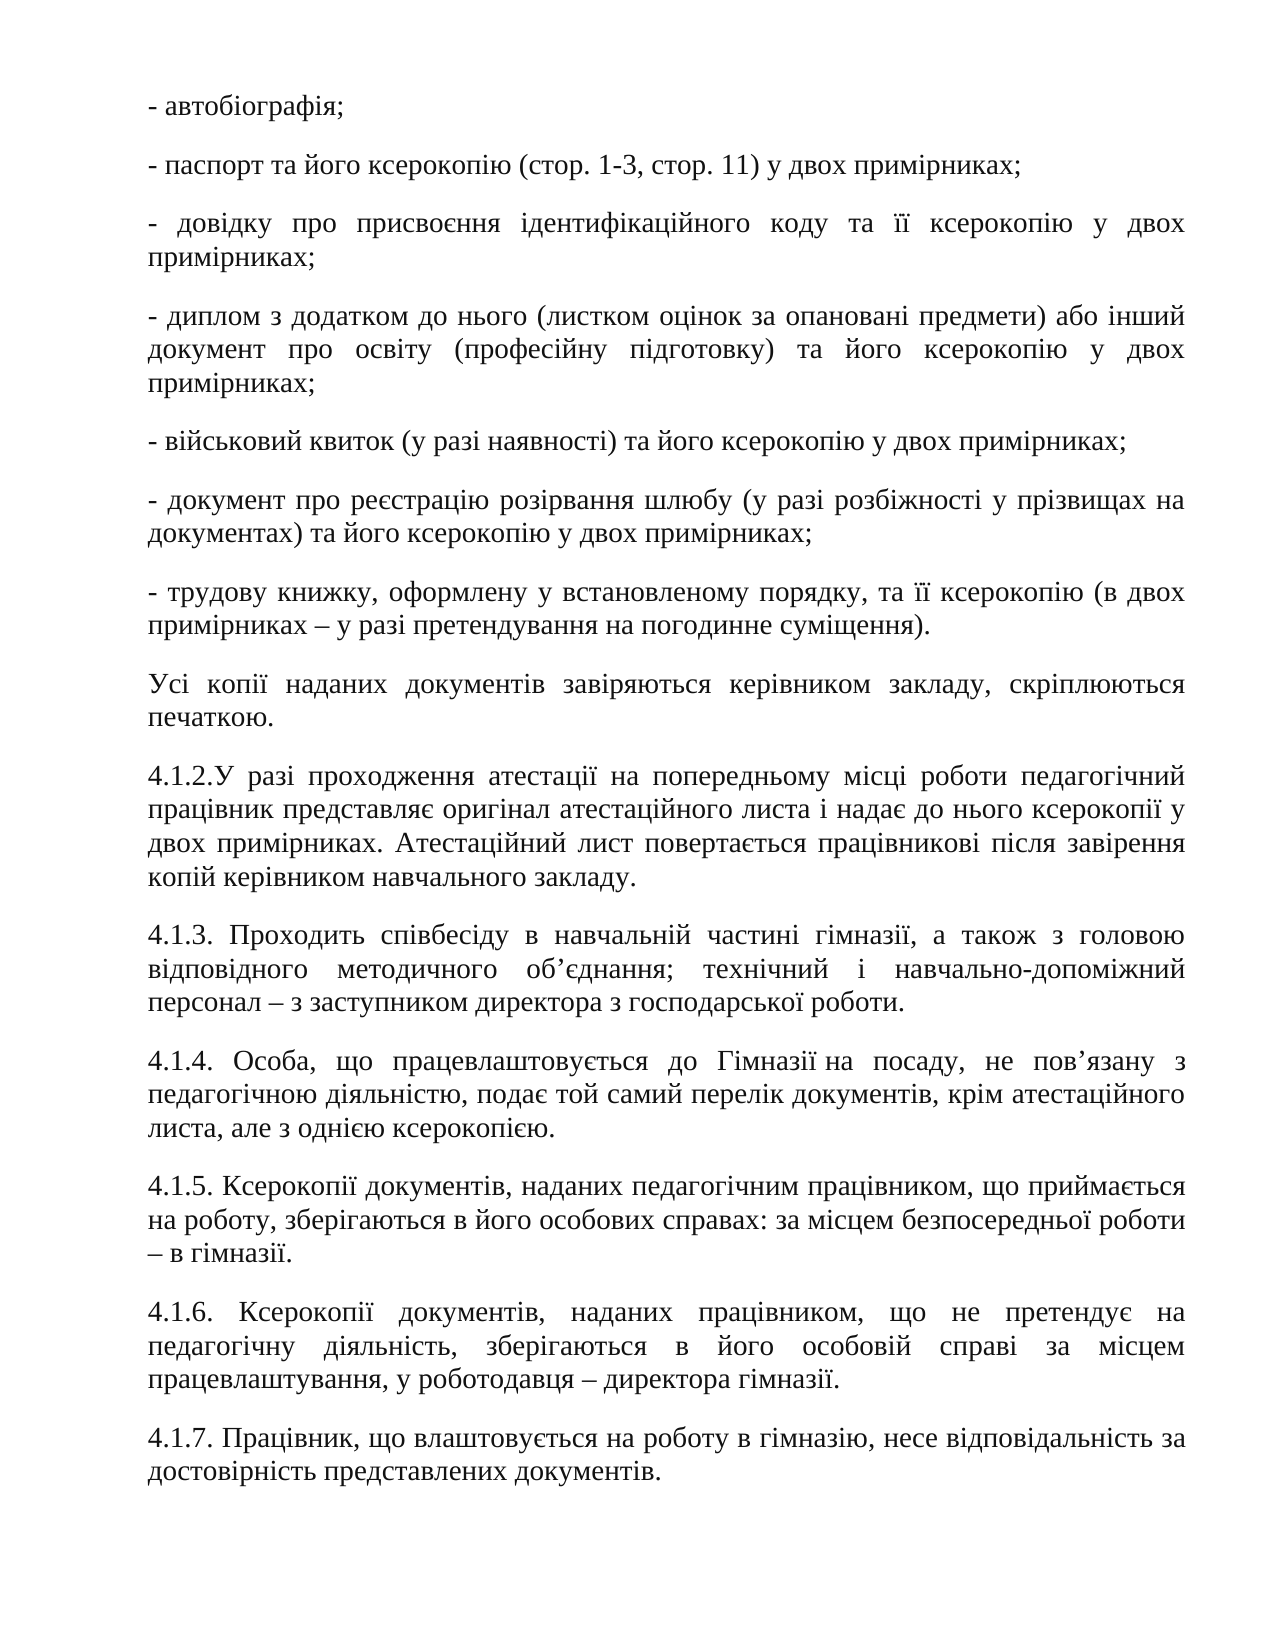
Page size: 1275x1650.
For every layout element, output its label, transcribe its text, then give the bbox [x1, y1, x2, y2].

text - військовий квиток (у разі наявності) та його ксерокопію у двох примірниках; [148, 423, 1186, 457]
text 4.1.5. Ксерокопії документів, наданих педагогічним працівником, що приймається на роботу, зберігаються в його особових справах: за місцем безпосередньої роботи – в гімназії. [148, 1168, 1186, 1269]
text - трудову книжку, оформлену у встановленому порядку, та її ксерокопію (в двох примірниках – у разі претендування на погодинне суміщення). [148, 574, 1186, 641]
text - диплом з додатком до нього (листком оцінок за опановані предмети) або інший документ про освіту (професійну підготовку) та його ксерокопію у двох примірниках; [148, 298, 1186, 398]
text - довідку про присвоєння ідентифікаційного коду та її ксерокопію у двох примірниках; [148, 206, 1186, 273]
text - документ про реєстрацію розірвання шлюбу (у разі розбіжності у прізвищах на документах) та його ксерокопію у двох примірниках; [148, 482, 1186, 549]
text 4.1.3. Проходить співбесіду в навчальній частині гімназії, а також з головою відповідного методичного об’єднання; технічний і навчально-допоміжний персонал – з заступником директора з господарської роботи. [148, 917, 1186, 1018]
text 4.1.6. Ксерокопії документів, наданих працівником, що не претендує на педагогічну діяльність, зберігаються в його особовій справі за місцем працевлаштування, у роботодавця – директора гімназії. [148, 1294, 1186, 1395]
text - паспорт та його ксерокопію (стор. 1-3, стор. 11) у двох примірниках; [148, 147, 1186, 181]
text 4.1.7. Працівник, що влаштовується на роботу в гімназію, несе відповідальність за достовірність представлених документів. [148, 1420, 1186, 1487]
text 4.1.4. Особа, що працевлаштовується до Гімназії на посаду, не пов’язану з педагогічною діяльністю, подає той самий перелік документів, крім атестаційного листа, але з однією ксерокопією. [148, 1043, 1186, 1143]
text Усі копії наданих документів завіряються керівником закладу, скріплюються печаткою. [148, 666, 1186, 733]
text - автобіографія; [148, 88, 1186, 122]
text 4.1.2.У разі проходження атестації на попередньому місці роботи педагогічний працівник представляє оригінал атестаційного листа і надає до нього ксерокопії у двох примірниках. Атестаційний лист повертається працівникові після завірення копій керівником навчального закладу. [148, 758, 1186, 892]
